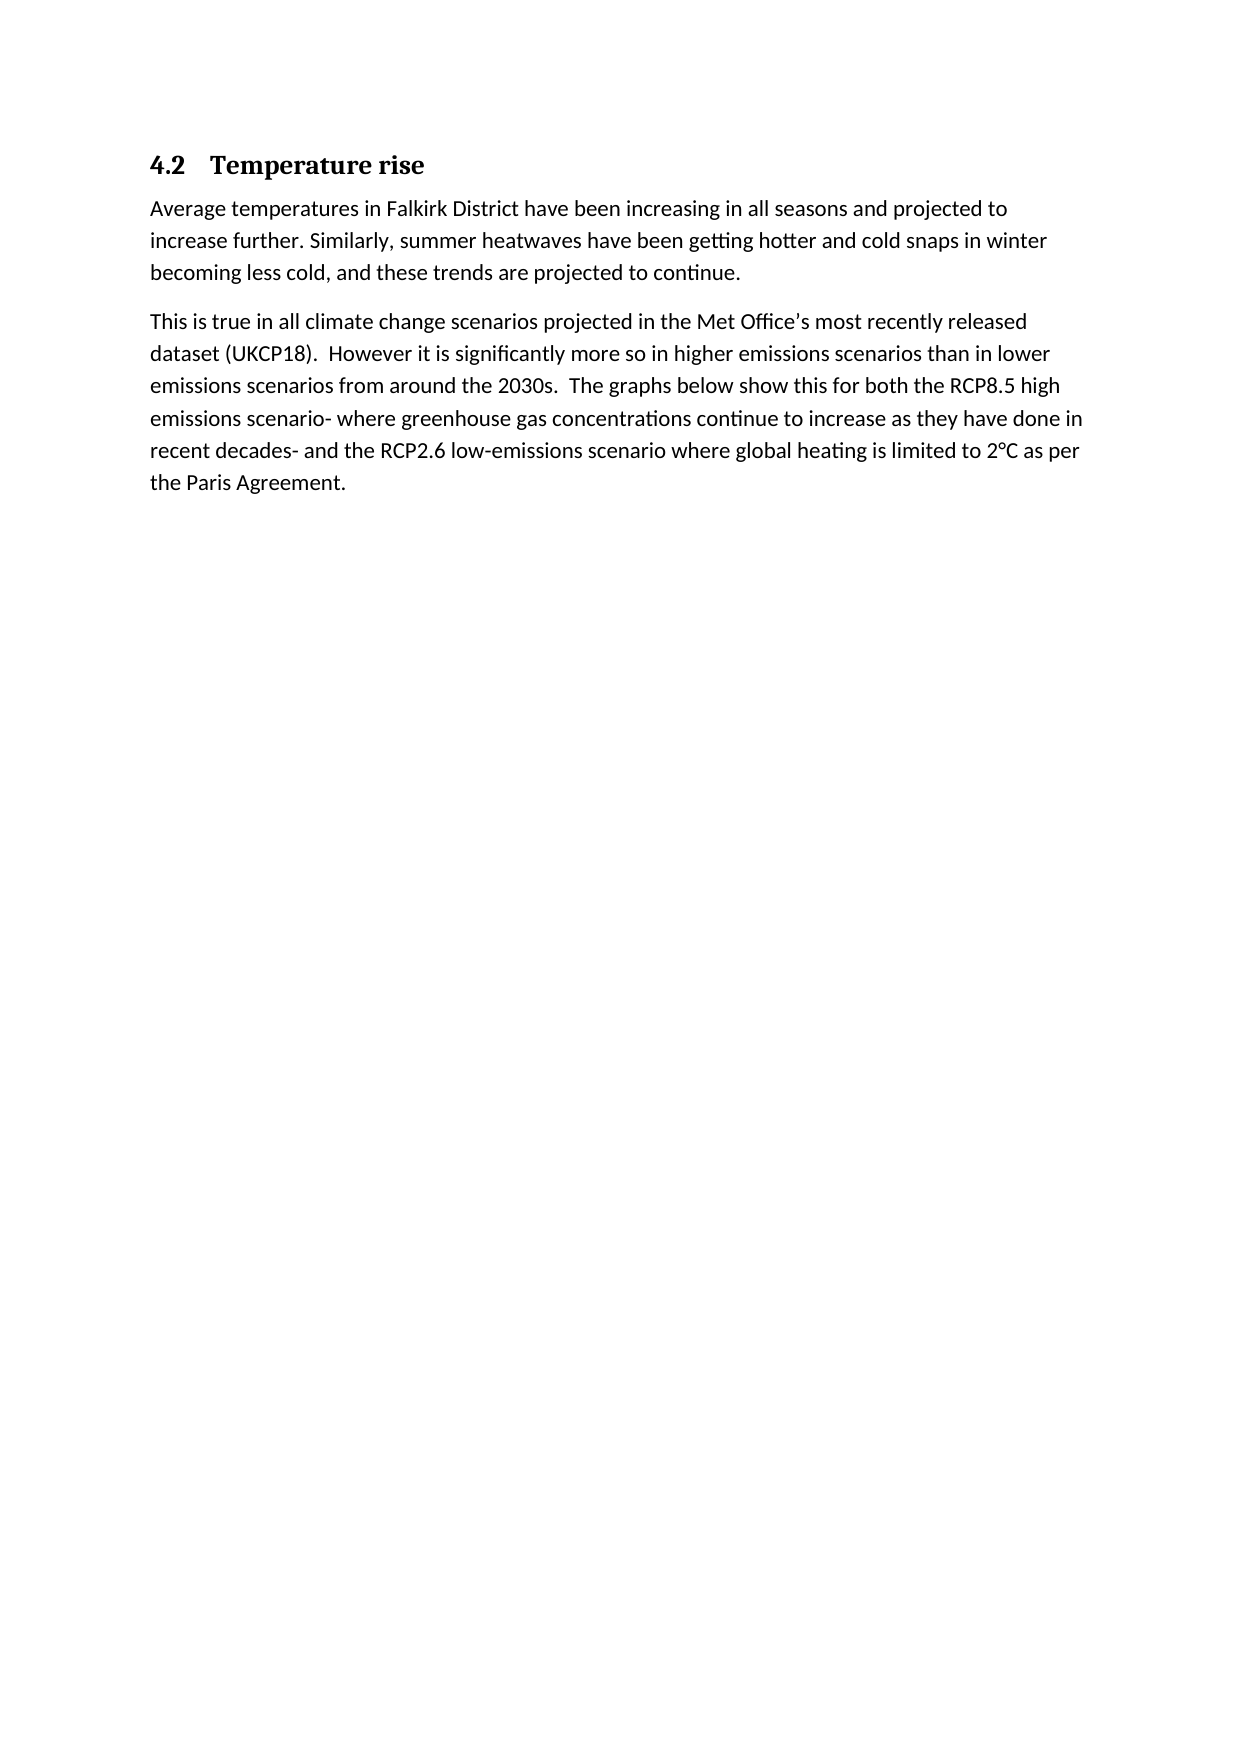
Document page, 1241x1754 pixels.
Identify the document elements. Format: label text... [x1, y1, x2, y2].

subtitle Temperature rise [150, 150, 1090, 181]
text Average temperatures in Falkirk District have been increasing in all seasons and projected to increase further. Similarly, summer heatwaves have been getting hotter and cold snaps in winter becoming less cold, and these trends are projected to continue. [150, 194, 1090, 286]
text This is true in all climate change scenarios projected in the Met Office’s most recently released dataset (UKCP18). However it is significantly more so in higher emissions scenarios than in lower emissions scenarios from around the 2030s. The graphs below show this for both the RCP8.5 high emissions scenario- where greenhouse gas concentrations continue to increase as they have done in recent decades- and the RCP2.6 low-emissions scenario where global heating is limited to 2°C as per the Paris Agreement. [150, 307, 1090, 496]
